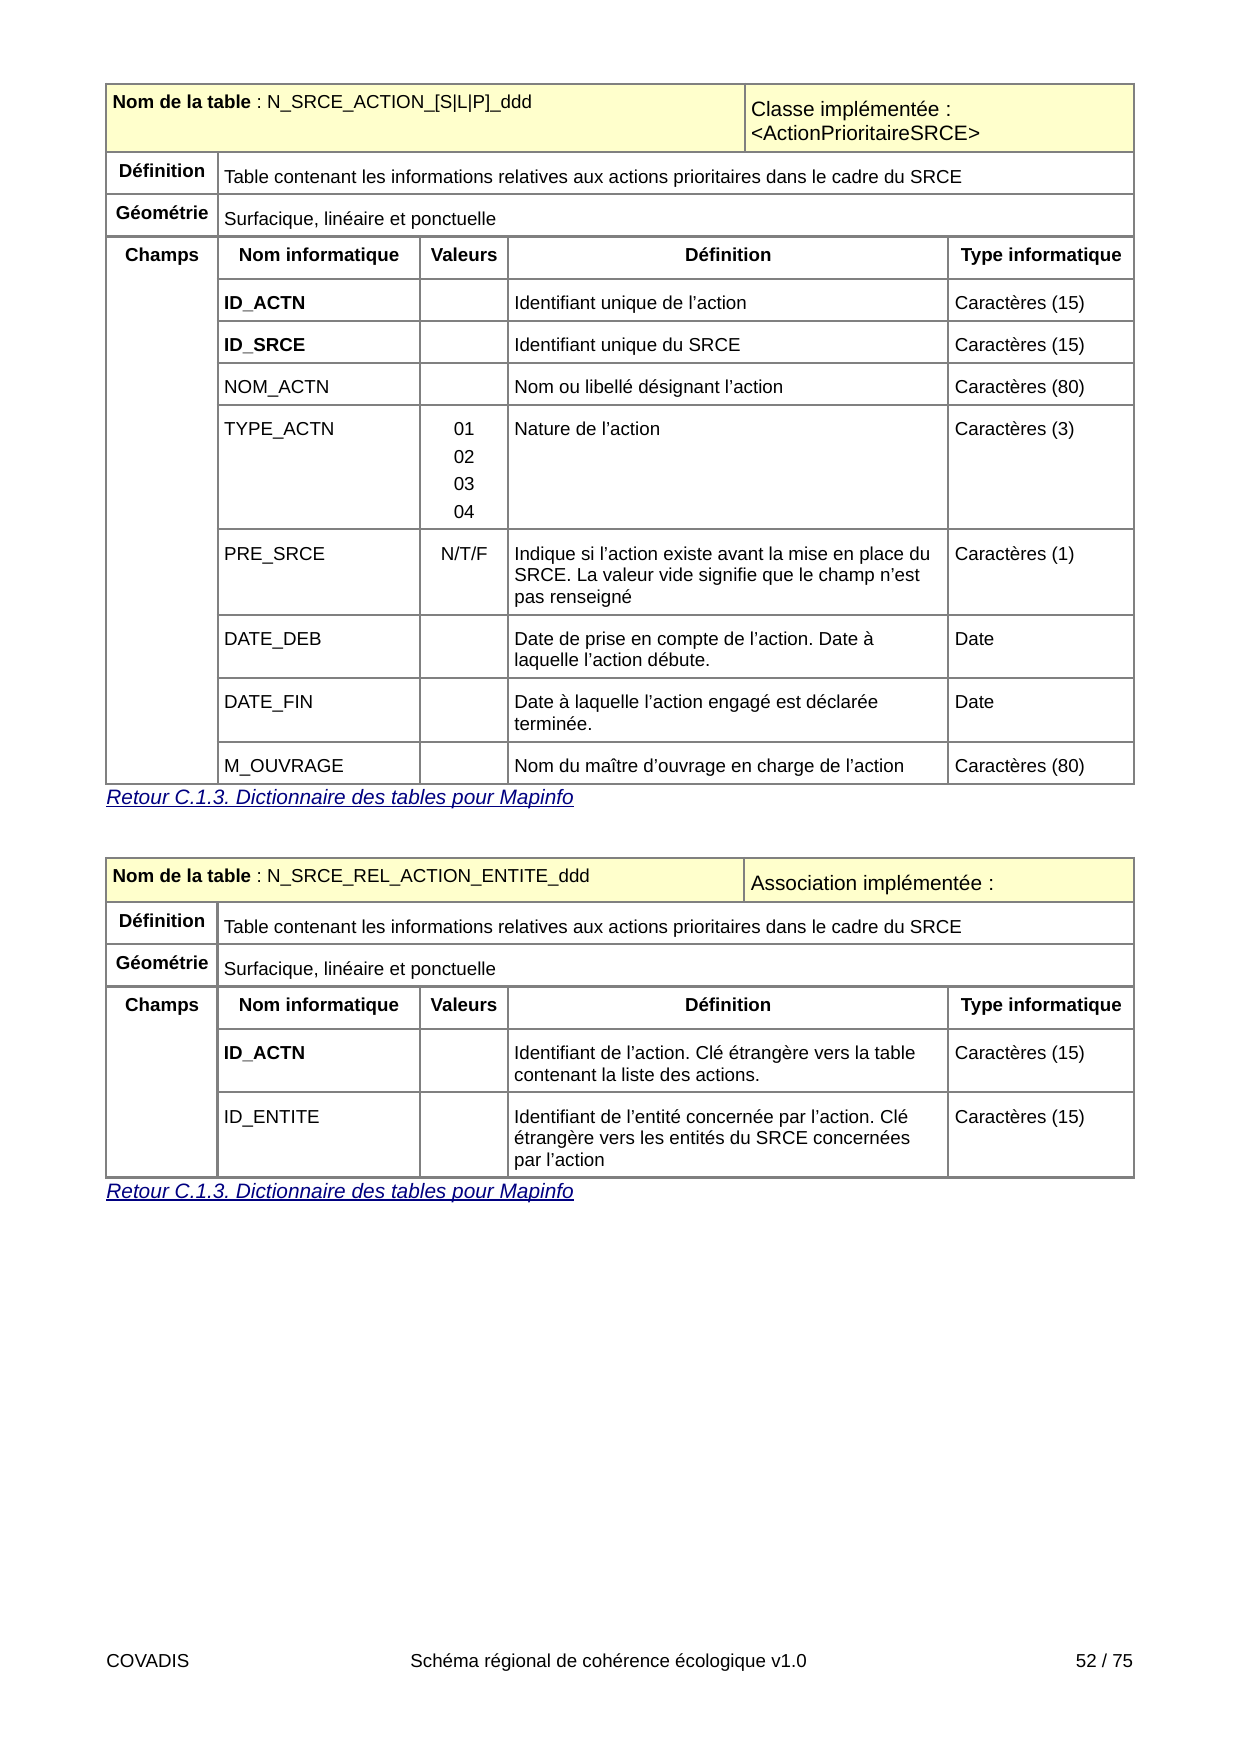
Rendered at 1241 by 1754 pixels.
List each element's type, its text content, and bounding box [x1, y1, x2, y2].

table_header Classe implémentée : <ActionPrioritaireSRCE> [746, 85, 1133, 151]
table_cell Date [949, 679, 1133, 741]
table_cell Caractères (15) [949, 1093, 1133, 1176]
table_cell ID_SRCE [219, 322, 419, 362]
table_cell Définition [107, 153, 217, 193]
table_cell Valeurs [421, 988, 507, 1027]
table_cell Nom informatique [219, 238, 419, 277]
table_cell ID_ENTITE [219, 1093, 419, 1176]
table_cell N/T/F [421, 530, 507, 613]
table_cell Caractères (15) [949, 322, 1133, 362]
table_cell Nom informatique [219, 988, 419, 1027]
table_cell [421, 616, 507, 677]
table_cell TYPE_ACTN [219, 406, 419, 528]
table_cell Champs [107, 238, 217, 783]
table_header Nom de la table : N_SRCE_ACTION_[S|L|P]_ddd [107, 85, 744, 151]
table_cell Caractères (15) [949, 1030, 1133, 1091]
table_cell Définition [107, 903, 216, 943]
table_cell Caractères (3) [949, 406, 1133, 528]
table_header Nom de la table : N_SRCE_REL_ACTION_ENTITE_ddd [107, 859, 743, 901]
table_cell [421, 364, 507, 404]
table_cell Identifiant unique du SRCE [509, 322, 947, 362]
table_cell Date de prise en compte de l’action. Date à laquelle l’action débute. [509, 616, 947, 677]
table_cell ID_ACTN [219, 1030, 419, 1091]
table_header Association implémentée : [745, 859, 1133, 901]
table_cell NOM_ACTN [219, 364, 419, 404]
table_cell 01 02 03 04 [421, 406, 507, 528]
table_cell Valeurs [421, 238, 507, 277]
table_cell Table contenant les informations relatives aux actions prioritaires dans le cadre du SRCE [219, 153, 1133, 193]
table_cell [421, 1030, 507, 1091]
table_cell Caractères (15) [949, 280, 1133, 319]
text Retour C.1.3. Dictionnaire des tables pour Mapinfo [106, 785, 1134, 809]
table_cell Nature de l’action [509, 406, 947, 528]
table_cell Indique si l’action existe avant la mise en place du SRCE. La valeur vide signifie que le champ n’est pas renseigné [509, 530, 947, 613]
table_cell [421, 322, 507, 362]
table_cell Surfacique, linéaire et ponctuelle [219, 195, 1133, 235]
table_cell Identifiant de l’entité concernée par l’action. Clé étrangère vers les entités du SRCE concernées par l’action [509, 1093, 947, 1176]
table_cell Date [949, 616, 1133, 677]
table_cell Date à laquelle l’action engagé est déclarée terminée. [509, 679, 947, 741]
table_cell Caractères (1) [949, 530, 1133, 613]
text Retour C.1.3. Dictionnaire des tables pour Mapinfo [106, 1179, 1134, 1202]
table_cell Géométrie [107, 195, 217, 235]
table_cell Définition [509, 988, 947, 1027]
table_cell M_OUVRAGE [219, 743, 419, 783]
table_cell Type informatique [949, 988, 1133, 1027]
table_cell DATE_FIN [219, 679, 419, 741]
table_cell Table contenant les informations relatives aux actions prioritaires dans le cadre du SRCE [219, 903, 1133, 943]
table_cell Nom ou libellé désignant l’action [509, 364, 947, 404]
table_cell [421, 280, 507, 319]
table_cell Identifiant de l’action. Clé étrangère vers la table contenant la liste des actions. [509, 1030, 947, 1091]
table_cell DATE_DEB [219, 616, 419, 677]
table_cell Type informatique [949, 238, 1133, 277]
table_cell ID_ACTN [219, 280, 419, 319]
table_cell Champs [107, 988, 216, 1176]
table_cell Caractères (80) [949, 364, 1133, 404]
table_cell Définition [509, 238, 947, 277]
table_cell Surfacique, linéaire et ponctuelle [219, 945, 1133, 985]
table_cell [421, 1093, 507, 1176]
table_cell Nom du maître d’ouvrage en charge de l’action [509, 743, 947, 783]
table_cell [421, 743, 507, 783]
table_cell Caractères (80) [949, 743, 1133, 783]
table_cell Géométrie [107, 945, 216, 985]
table_cell [421, 679, 507, 741]
table_cell PRE_SRCE [219, 530, 419, 613]
table_cell Identifiant unique de l’action [509, 280, 947, 319]
